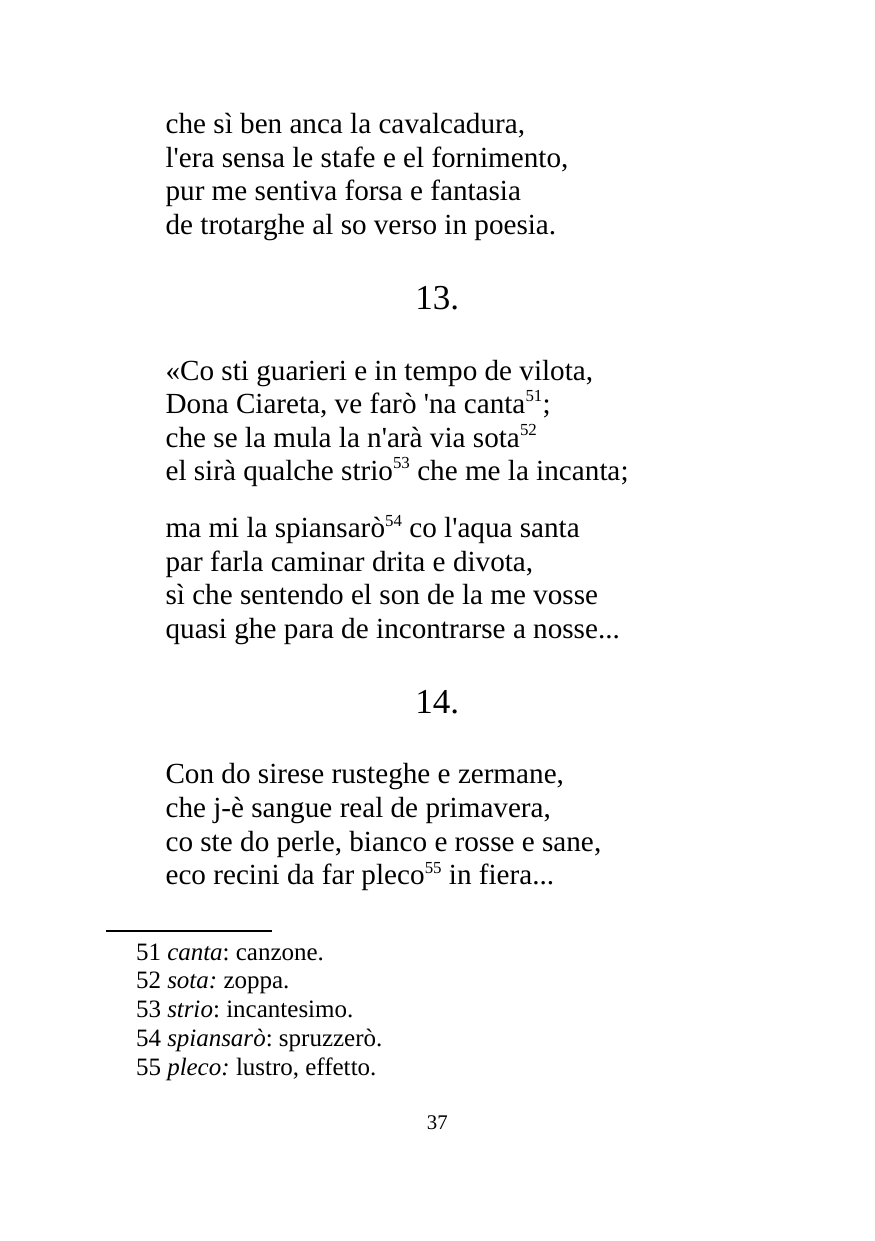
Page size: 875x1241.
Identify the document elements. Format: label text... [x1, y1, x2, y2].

text Con do sirese rusteghe e zermane, che j-è sangue real de primavera, co ste do perle, bianco e rosse e sane, eco recini da far pleco in fiera... [165, 757, 768, 891]
text che sì ben anca la cavalcadura, l'era sensa le stafe e el fornimento, pur me sentiva forsa e fantasia de trotarghe al so verso in poesia. [165, 106, 768, 240]
text pleco: lustro, effetto. [106, 1052, 768, 1080]
text sota: zoppa. [106, 965, 768, 994]
text ma mi la spiansarò co l'aqua santa par farla caminar drita e divota, sì che sentendo el son de la me vosse quasi ghe para de incontrarse a nosse... [165, 510, 768, 644]
text canta: canzone. [106, 937, 768, 965]
text strio: incantesimo. [106, 994, 768, 1023]
text «Co sti guarieri e in tempo de vilota, Dona Ciareta, ve farò 'na canta; che se la mula la n'arà via sota el sirà qualche strio che me la incanta; [165, 353, 768, 487]
subtitle 14. [106, 681, 768, 721]
subtitle 13. [106, 277, 768, 317]
text spiansarò: spruzzerò. [106, 1023, 768, 1052]
